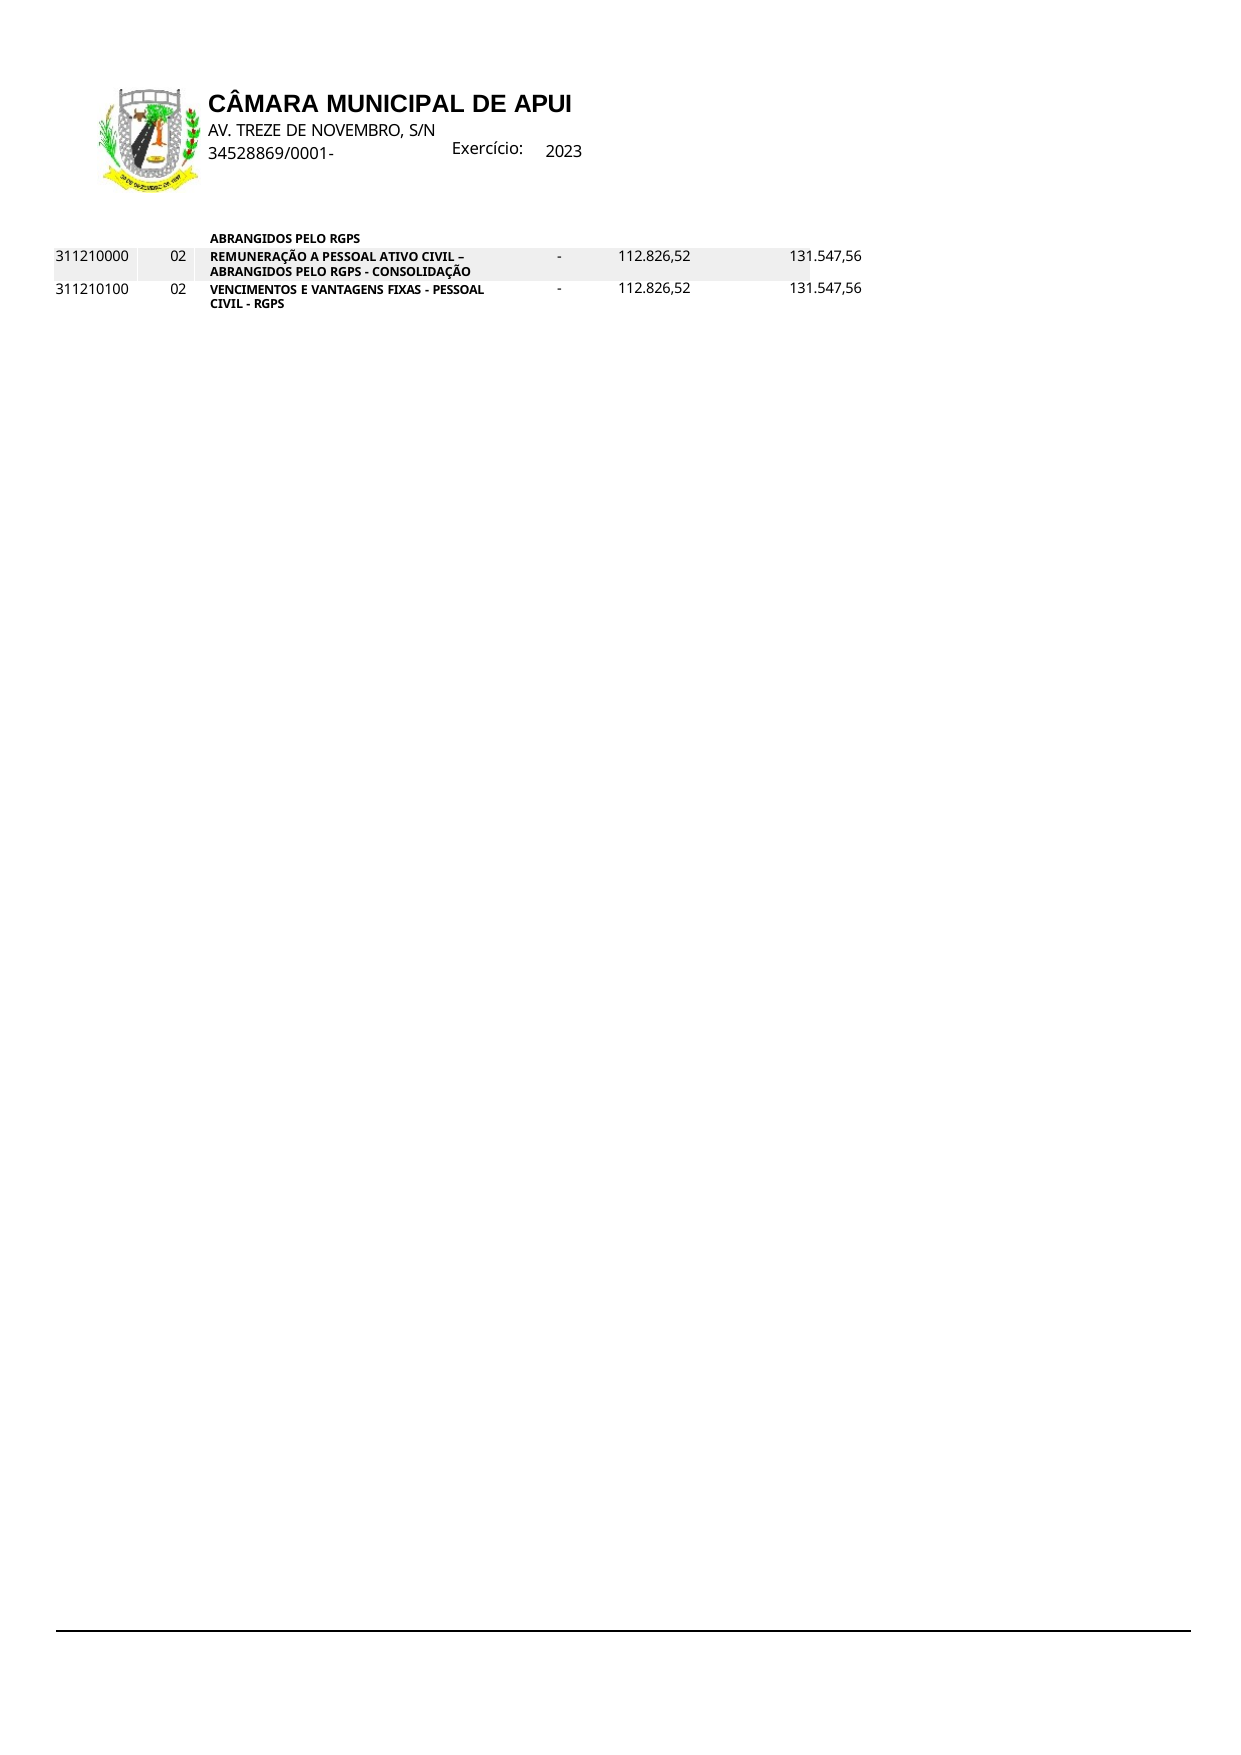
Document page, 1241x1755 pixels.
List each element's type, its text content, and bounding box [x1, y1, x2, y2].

table_cell [711, 299, 810, 313]
table_cell 131.547,56 [711, 248, 810, 266]
table_cell [138, 299, 194, 313]
table_cell [54, 266, 137, 281]
table_cell [54, 299, 137, 313]
table_cell [581, 266, 711, 281]
table_cell [547, 234, 581, 248]
table_cell [711, 234, 810, 248]
table_cell REMUNERAÇÃO A PESSOAL ATIVO CIVIL – [195, 248, 528, 266]
table_cell 112.826,52 [581, 281, 711, 299]
table_cell [547, 299, 581, 313]
table_cell [581, 299, 711, 313]
table_cell VENCIMENTOS E VANTAGENS FIXAS - PESSOAL [195, 281, 528, 299]
table_cell 02 [138, 281, 194, 299]
table_cell ABRANGIDOS PELO RGPS - CONSOLIDAÇÃO [195, 266, 528, 281]
table_cell - [547, 281, 581, 299]
table_cell [528, 281, 547, 299]
table_cell 311210100 [54, 281, 137, 299]
table_cell 311210000 [54, 248, 137, 266]
table_cell [54, 234, 137, 248]
table_cell [138, 234, 194, 248]
table_cell [581, 234, 711, 248]
table_cell - [547, 248, 581, 266]
table_cell [547, 266, 581, 281]
table_cell [528, 234, 547, 248]
table_cell 02 [138, 248, 194, 266]
table_cell CIVIL - RGPS [195, 299, 528, 313]
table_cell [528, 266, 547, 281]
table_cell ABRANGIDOS PELO RGPS [195, 234, 528, 248]
table_cell [138, 266, 194, 281]
table_cell [528, 299, 547, 313]
table_cell [711, 266, 810, 281]
table_cell 112.826,52 [581, 248, 711, 266]
table_cell 131.547,56 [711, 281, 810, 299]
table_cell [528, 248, 547, 266]
